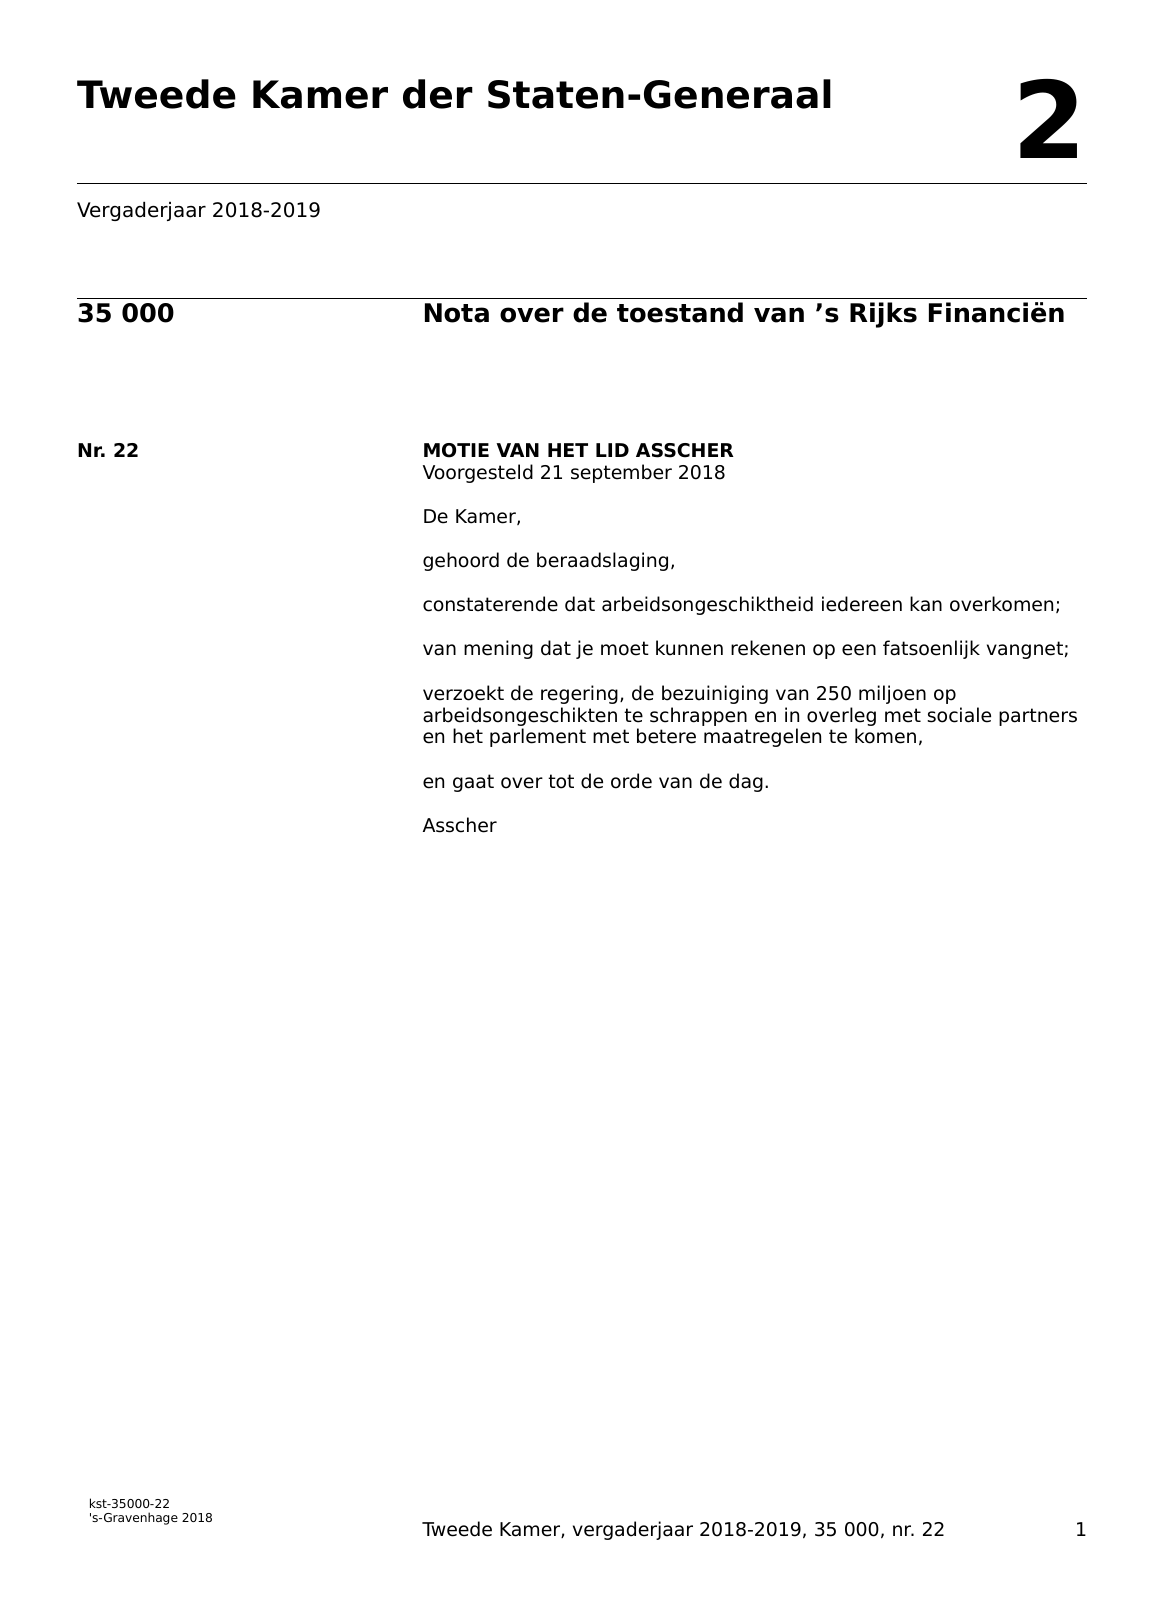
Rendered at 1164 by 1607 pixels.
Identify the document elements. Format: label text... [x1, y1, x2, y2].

text 's-Gravenhage 2018 [88, 1511, 323, 1525]
text kst-35000-22 [88, 1497, 323, 1511]
table_header 2 [886, 59, 1087, 183]
subtitle 35 000 Nota over de toestand van ’s Rijks Financiën [77, 299, 1087, 329]
text en gaat over tot de orde van de dag. [422, 771, 1087, 793]
text gehoord de beraadslaging, [422, 550, 1087, 572]
text De Kamer, [422, 506, 1087, 528]
table_cell Vergaderjaar 2018-2019 [77, 184, 1087, 298]
subtitle Nr. 22 MOTIE VAN HET LID ASSCHER [77, 440, 1087, 462]
text Asscher [422, 815, 1087, 837]
table_header Tweede Kamer der Staten-Generaal [77, 59, 886, 183]
text constaterende dat arbeidsongeschiktheid iedereen kan overkomen; [422, 594, 1087, 616]
text van mening dat je moet kunnen rekenen op een fatsoenlijk vangnet; [422, 638, 1087, 660]
text Voorgesteld 21 september 2018 [422, 462, 1087, 484]
text verzoekt de regering, de bezuiniging van 250 miljoen op arbeidsongeschikten te schrappen en in overleg met sociale partners en het parlement met betere maatregelen te komen, [422, 682, 1087, 748]
